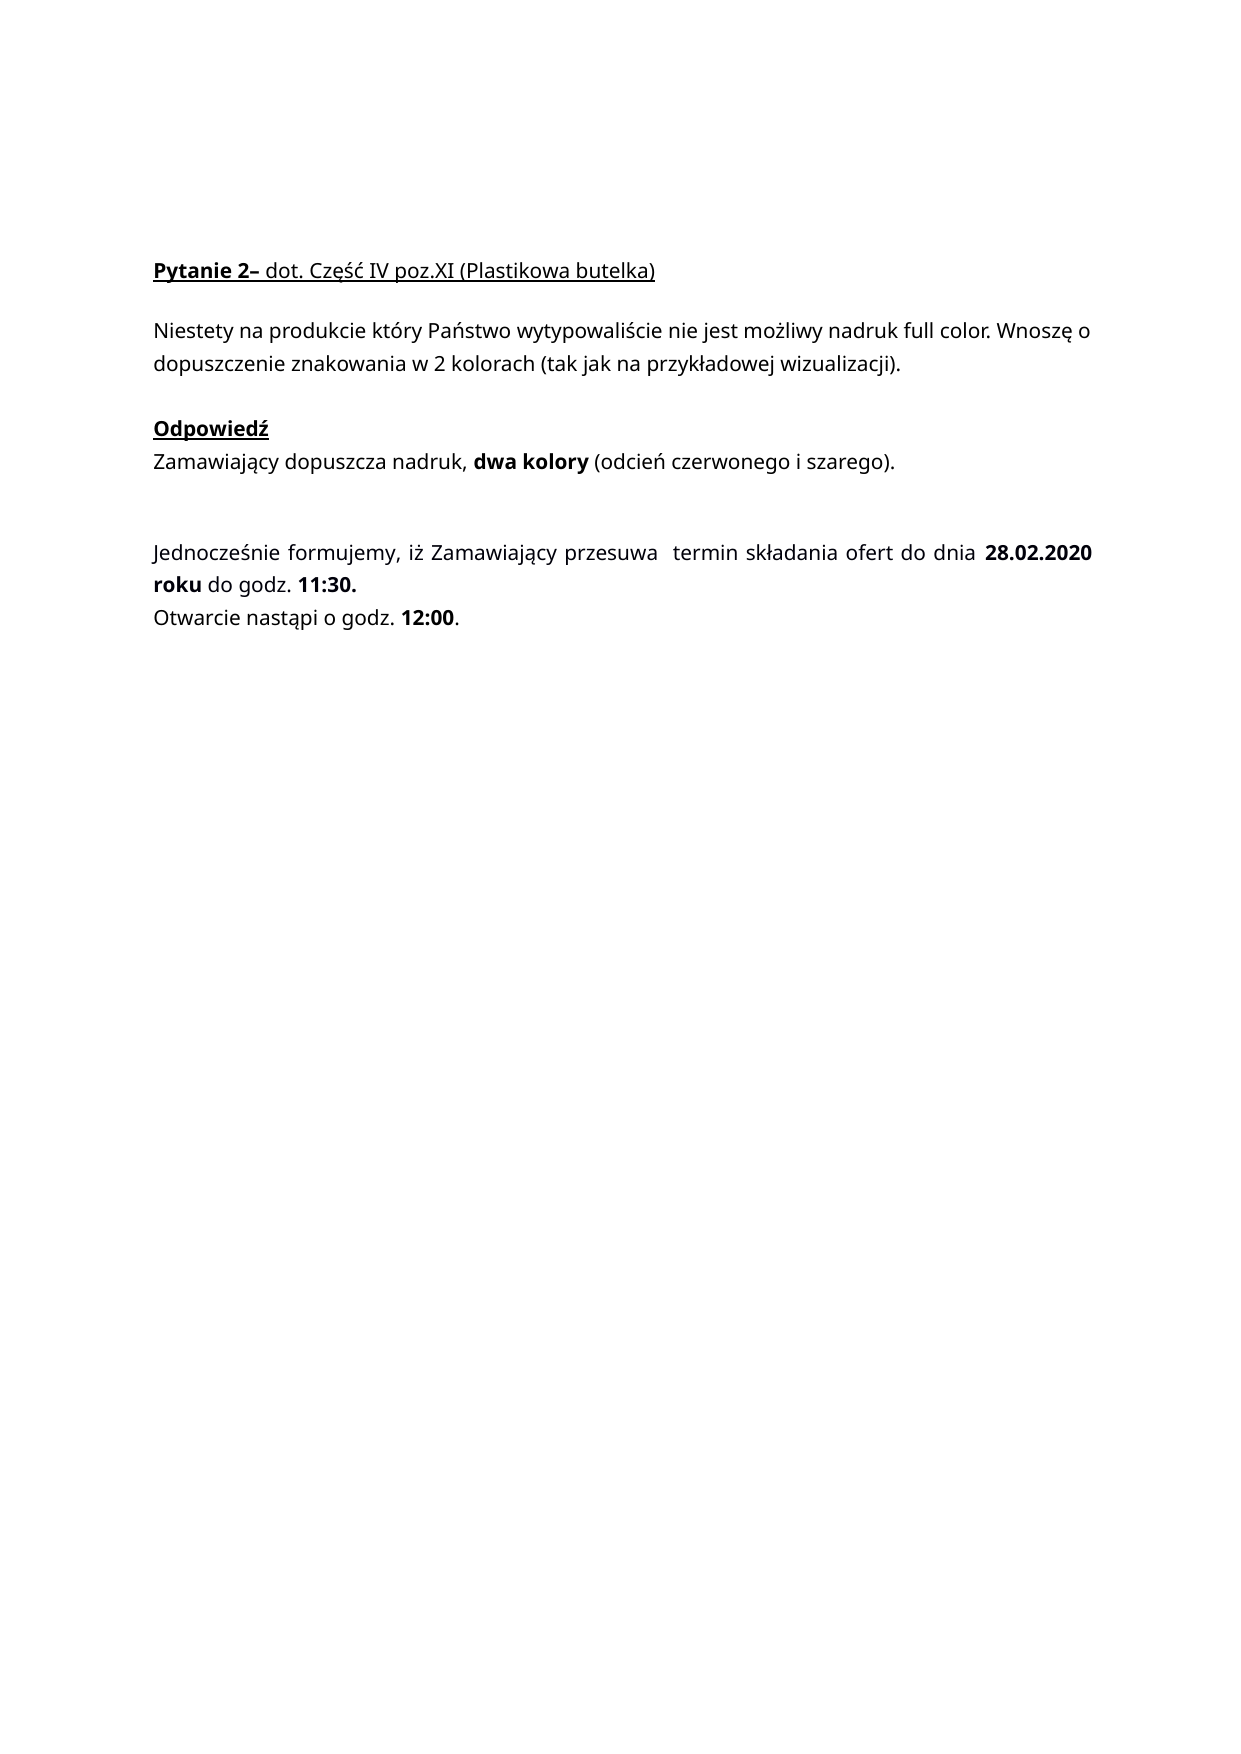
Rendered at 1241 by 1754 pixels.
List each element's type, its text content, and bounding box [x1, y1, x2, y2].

text Odpowiedź [153, 414, 1092, 443]
text Jednocześnie formujemy, iż Zamawiający przesuwa termin składania ofert do dnia 28.02.2020 roku do godz. 11:30. [153, 538, 1092, 599]
text Niestety na produkcie który Państwo wytypowaliście nie jest możliwy nadruk full color. Wnoszę o dopuszczenie znakowania w 2 kolorach (tak jak na przykładowej wizualizacji). [153, 316, 1092, 377]
text Pytanie 2– dot. Część IV poz.XI (Plastikowa butelka) [153, 256, 1092, 284]
text Zamawiający dopuszcza nadruk, dwa kolory (odcień czerwonego i szarego). [153, 447, 1092, 475]
text Otwarcie nastąpi o godz. 12:00. [153, 603, 1092, 632]
